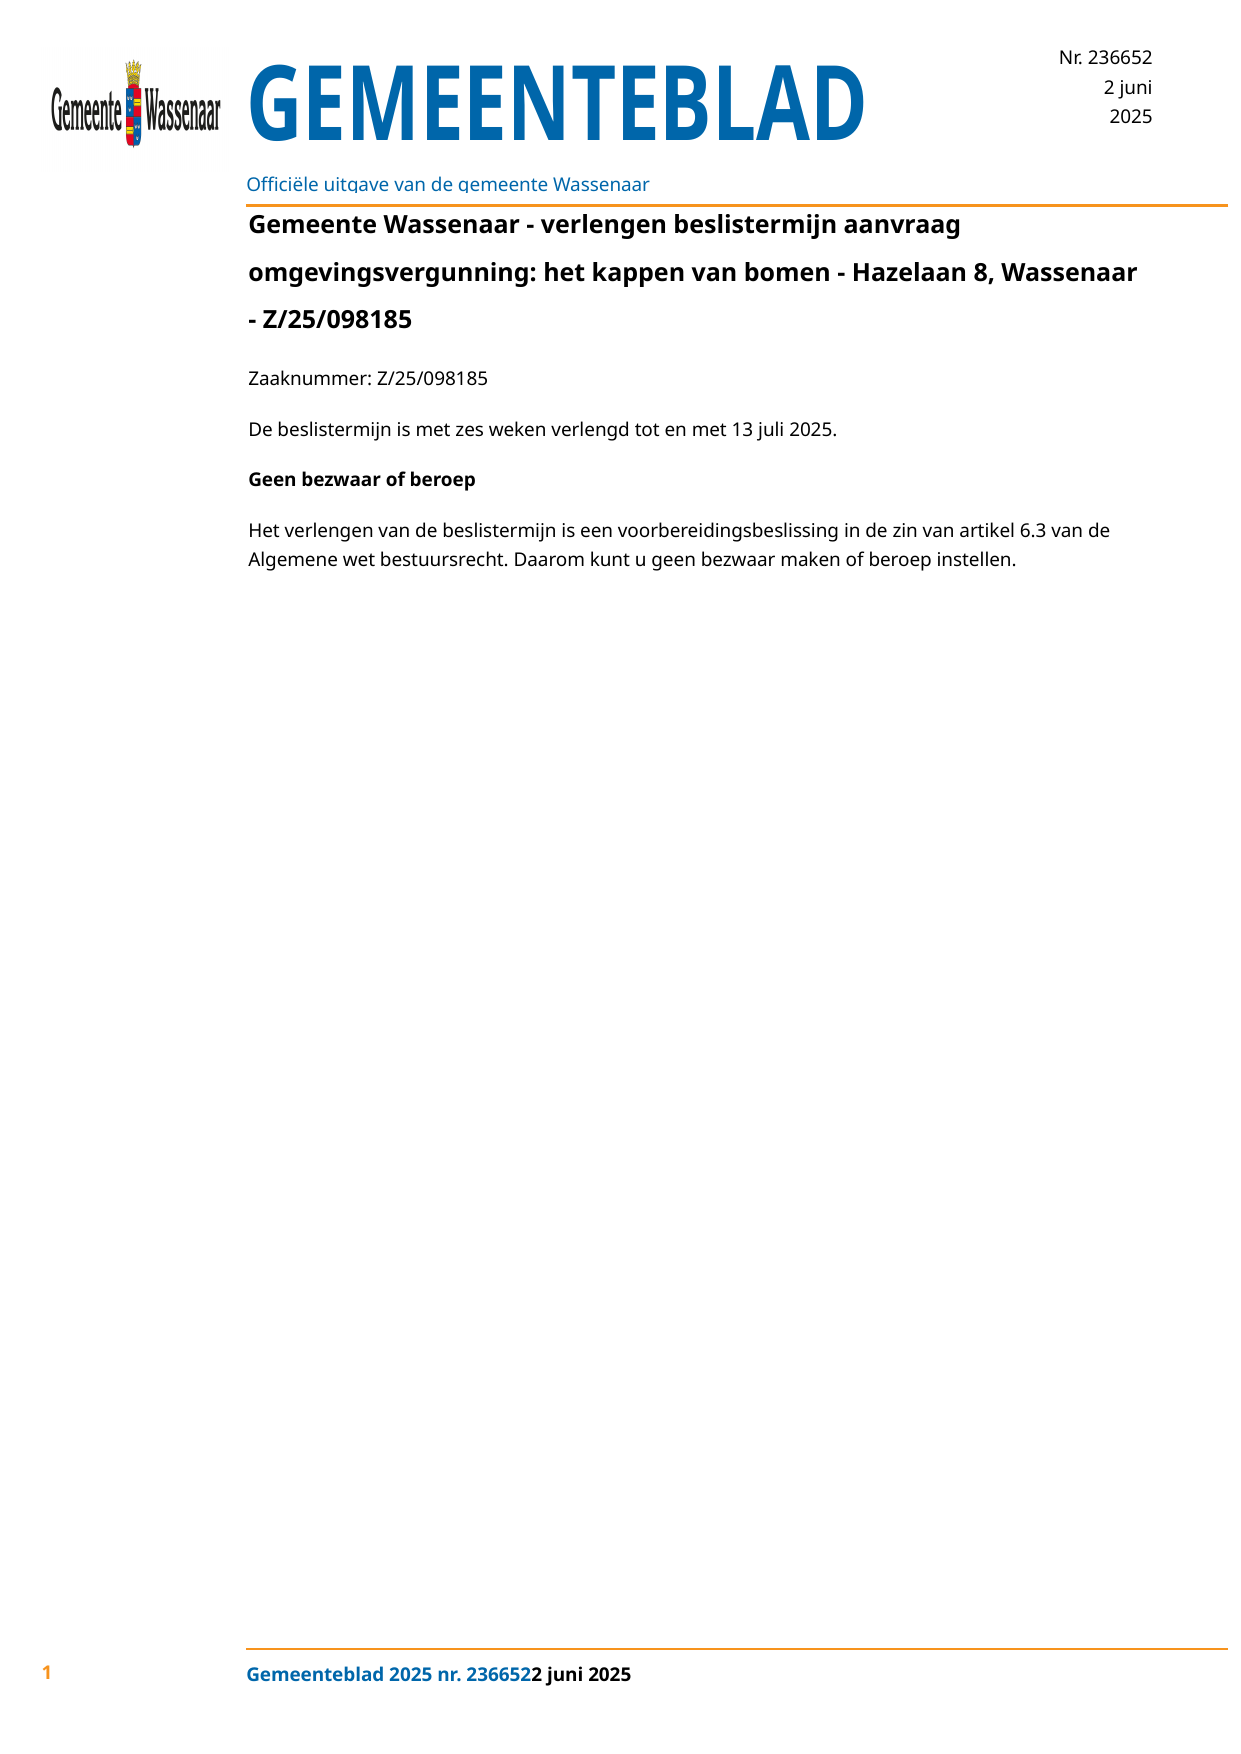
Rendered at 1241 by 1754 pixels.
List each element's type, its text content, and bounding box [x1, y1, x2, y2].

picture [41, 47, 231, 172]
text De beslistermijn is met zes weken verlengd tot en met 13 juli 2025. [248, 416, 1152, 442]
text Zaaknummer: Z/25/098185 [248, 366, 1152, 391]
text Geen bezwaar of beroep [248, 466, 1152, 492]
text Het verlengen van de beslistermijn is een voorbereidingsbeslissing in de zin van artikel 6.3 van de Algemene wet bestuursrecht. Daarom kunt u geen bezwaar maken of beroep instellen. [248, 517, 1152, 572]
text Gemeente Wassenaar - verlengen beslistermijn aanvraag omgevingsvergunning: het kappen van bomen - Hazelaan 8, Wassenaar - Z/25/098185 [248, 207, 1152, 336]
